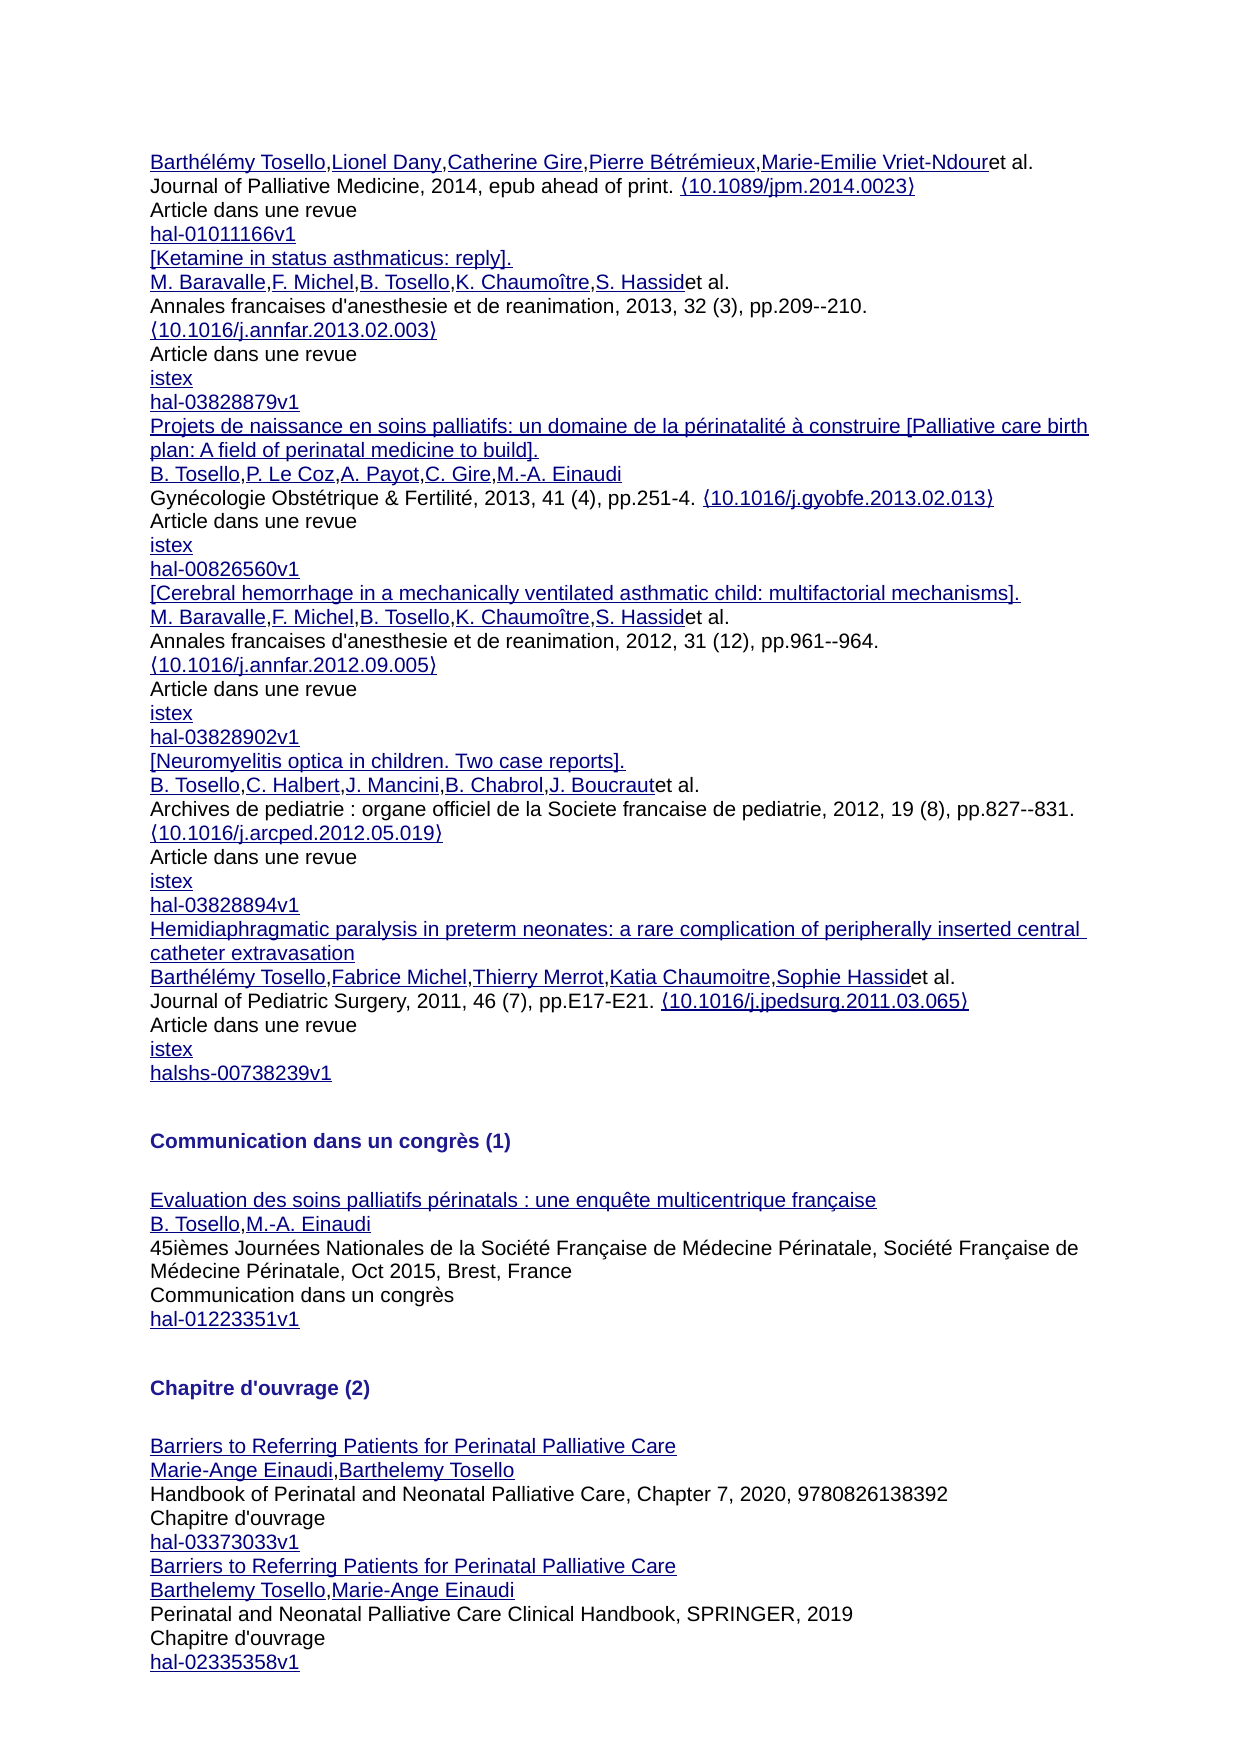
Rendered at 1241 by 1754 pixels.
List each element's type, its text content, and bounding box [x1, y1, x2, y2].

table_cell Projets de naissance en soins palliatifs: un domaine de la périnatalité à construire [Palliative care birth plan: A field of perinatal medicine to build]. B. Tosello,P. Le Coz,A. Payot,C. Gire,M.-A. Einaudi Gynécologie Obstétrique & Fertilité, 2013, 41 (4), pp.251-4. ⟨10.1016/j.gyobfe.2013.02.013⟩ Article dans une revue istex hal-00826560v1 [150, 414, 1090, 581]
table_cell [Ketamine in status asthmaticus: reply]. M. Baravalle,F. Michel,B. Tosello,K. Chaumoître,S. Hassidet al. Annales francaises d'anesthesie et de reanimation, 2013, 32 (3), pp.209--210. ⟨10.1016/j.annfar.2013.02.003⟩ Article dans une revue istex hal-03828879v1 [150, 246, 1090, 413]
subtitle Communication dans un congrès (1) [150, 1129, 1090, 1153]
table_header Barriers to Referring Patients for Perinatal Palliative Care Marie-Ange Einaudi,Barthelemy Tosello Handbook of Perinatal and Neonatal Palliative Care, Chapter 7, 2020, 9780826138392 Chapitre d'ouvrage hal-03373033v1 [150, 1434, 1090, 1554]
table_cell [Cerebral hemorrhage in a mechanically ventilated asthmatic child: multifactorial mechanisms]. M. Baravalle,F. Michel,B. Tosello,K. Chaumoître,S. Hassidet al. Annales francaises d'anesthesie et de reanimation, 2012, 31 (12), pp.961--964. ⟨10.1016/j.annfar.2012.09.005⟩ Article dans une revue istex hal-03828902v1 [150, 581, 1090, 749]
table_cell Hemidiaphragmatic paralysis in preterm neonates: a rare complication of peripherally inserted central catheter extravasation Barthélémy Tosello,Fabrice Michel,Thierry Merrot,Katia Chaumoitre,Sophie Hassidet al. Journal of Pediatric Surgery, 2011, 46 (7), pp.E17-E21. ⟨10.1016/j.jpedsurg.2011.03.065⟩ Article dans une revue istex halshs-00738239v1 [150, 917, 1090, 1084]
subtitle Chapitre d'ouvrage (2) [150, 1376, 1090, 1400]
table_cell Barriers to Referring Patients for Perinatal Palliative Care Barthelemy Tosello,Marie-Ange Einaudi Perinatal and Neonatal Palliative Care Clinical Handbook, SPRINGER, 2019 Chapitre d'ouvrage hal-02335358v1 [150, 1554, 1090, 1674]
table_header Evaluation des soins palliatifs périnatals : une enquête multicentrique française B. Tosello,M.-A. Einaudi 45ièmes Journées Nationales de la Société Française de Médecine Périnatale, Société Française de Médecine Périnatale, Oct 2015, Brest, France Communication dans un congrès hal-01223351v1 [150, 1188, 1090, 1331]
table_cell [Neuromyelitis optica in children. Two case reports]. B. Tosello,C. Halbert,J. Mancini,B. Chabrol,J. Boucrautet al. Archives de pediatrie : organe officiel de la Societe francaise de pediatrie, 2012, 19 (8), pp.827--831. ⟨10.1016/j.arcped.2012.05.019⟩ Article dans une revue istex hal-03828894v1 [150, 749, 1090, 917]
table_cell Barthélémy Tosello,Lionel Dany,Catherine Gire,Pierre Bétrémieux,Marie-Emilie Vriet-Ndouret al. Journal of Palliative Medicine, 2014, epub ahead of print. ⟨10.1089/jpm.2014.0023⟩ Article dans une revue hal-01011166v1 [150, 150, 1090, 246]
